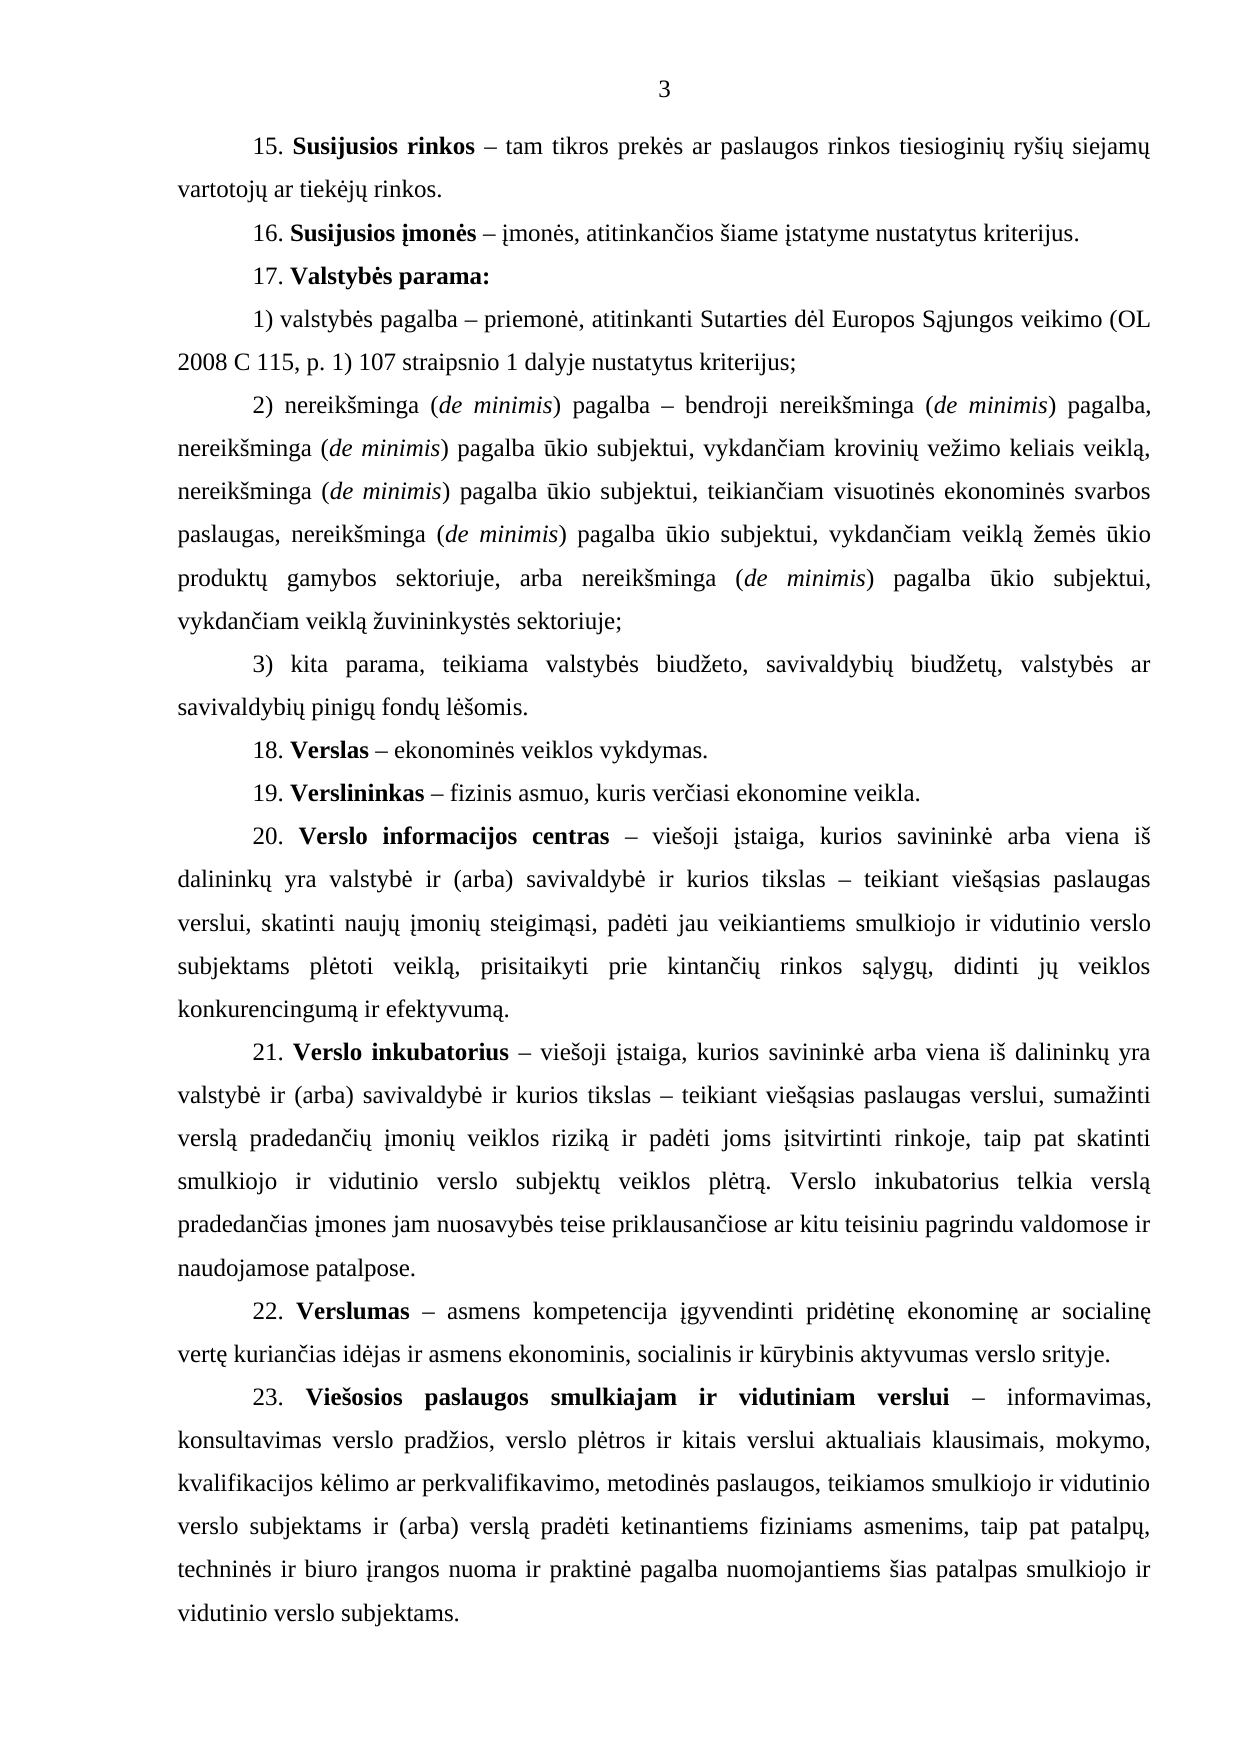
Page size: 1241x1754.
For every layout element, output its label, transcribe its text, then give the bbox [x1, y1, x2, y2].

text 15. Susijusios rinkos – tam tikros prekės ar paslaugos rinkos tiesioginių ryšių siejamų vartotojų ar tiekėjų rinkos. [177, 131, 1152, 203]
text 21. Verslo inkubatorius – viešoji įstaiga, kurios savininkė arba viena iš dalininkų yra valstybė ir (arba) savivaldybė ir kurios tikslas – teikiant viešąsias paslaugas verslui, sumažinti verslą pradedančių įmonių veiklos riziką ir padėti joms įsitvirtinti rinkoje, taip pat skatinti smulkiojo ir vidutinio verslo subjektų veiklos plėtrą. Verslo inkubatorius telkia verslą pradedančias įmones jam nuosavybės teise priklausančiose ar kitu teisiniu pagrindu valdomose ir naudojamose patalpose. [177, 1037, 1152, 1281]
text 2) nereikšminga (de minimis) pagalba – bendroji nereikšminga (de minimis) pagalba, nereikšminga (de minimis) pagalba ūkio subjektui, vykdančiam krovinių vežimo keliais veiklą, nereikšminga (de minimis) pagalba ūkio subjektui, teikiančiam visuotinės ekonominės svarbos paslaugas, nereikšminga (de minimis) pagalba ūkio subjektui, vykdančiam veiklą žemės ūkio produktų gamybos sektoriuje, arba nereikšminga (de minimis) pagalba ūkio subjektui, vykdančiam veiklą žuvininkystės sektoriuje; [177, 390, 1152, 634]
text 23. Viešosios paslaugos smulkiajam ir vidutiniam verslui – informavimas, konsultavimas verslo pradžios, verslo plėtros ir kitais verslui aktualiais klausimais, mokymo, kvalifikacijos kėlimo ar perkvalifikavimo, metodinės paslaugos, teikiamos smulkiojo ir vidutinio verslo subjektams ir (arba) verslą pradėti ketinantiems fiziniams asmenims, taip pat patalpų, techninės ir biuro įrangos nuoma ir praktinė pagalba nuomojantiems šias patalpas smulkiojo ir vidutinio verslo subjektams. [177, 1382, 1152, 1626]
text 17. Valstybės parama: [177, 261, 1152, 289]
text 3) kita parama, teikiama valstybės biudžeto, savivaldybių biudžetų, valstybės ar savivaldybių pinigų fondų lėšomis. [177, 649, 1152, 721]
text 1) valstybės pagalba – priemonė, atitinkanti Sutarties dėl Europos Sąjungos veikimo (OL 2008 C 115, p. 1) 107 straipsnio 1 dalyje nustatytus kriterijus; [177, 304, 1152, 376]
text 19. Verslininkas – fizinis asmuo, kuris verčiasi ekonomine veikla. [177, 778, 1152, 807]
text 16. Susijusios įmonės – įmonės, atitinkančios šiame įstatyme nustatytus kriterijus. [177, 218, 1152, 246]
text 22. Verslumas – asmens kompetencija įgyvendinti pridėtinę ekonominę ar socialinę vertę kuriančias idėjas ir asmens ekonominis, socialinis ir kūrybinis aktyvumas verslo srityje. [177, 1296, 1152, 1368]
text 18. Verslas – ekonominės veiklos vykdymas. [177, 735, 1152, 764]
text 20. Verslo informacijos centras – viešoji įstaiga, kurios savininkė arba viena iš dalininkų yra valstybė ir (arba) savivaldybė ir kurios tikslas – teikiant viešąsias paslaugas verslui, skatinti naujų įmonių steigimąsi, padėti jau veikiantiems smulkiojo ir vidutinio verslo subjektams plėtoti veiklą, prisitaikyti prie kintančių rinkos sąlygų, didinti jų veiklos konkurencingumą ir efektyvumą. [177, 821, 1152, 1023]
